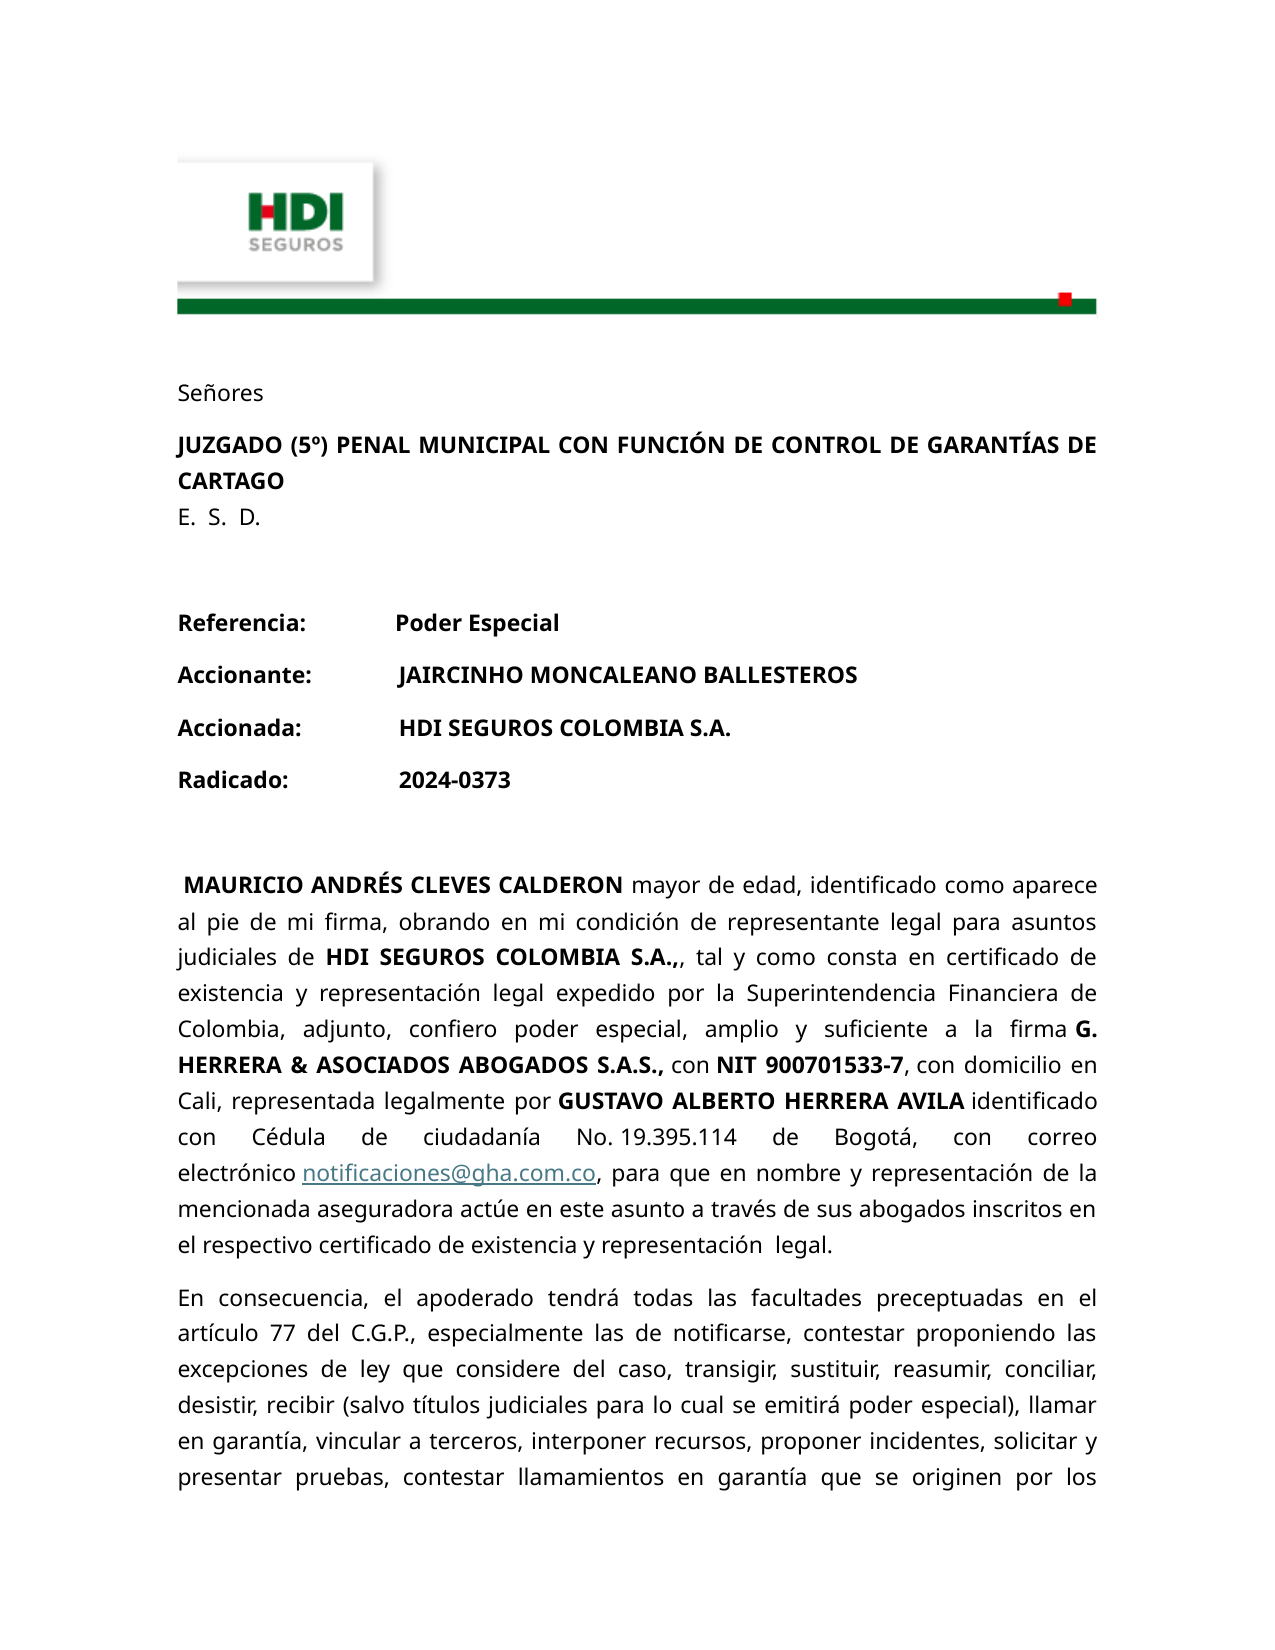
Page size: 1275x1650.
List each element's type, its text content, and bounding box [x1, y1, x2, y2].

text E. S. D. [177, 501, 1098, 532]
text En consecuencia, el apoderado tendrá todas las facultades preceptuadas en el artículo 77 del C.G.P., especialmente las de notificarse, contestar proponiendo las excepciones de ley que considere del caso, transigir, sustituir, reasumir, conciliar, desistir, recibir (salvo títulos judiciales para lo cual se emitirá poder especial), llamar en garantía, vincular a terceros, interponer recursos, proponer incidentes, solicitar y presentar pruebas, contestar llamamientos en garantía que se originen por los [177, 1281, 1098, 1492]
text Radicado: 2024-0373 [177, 764, 1098, 796]
text Referencia: Poder Especial [177, 606, 1098, 638]
text Señores [177, 341, 1098, 408]
text JUZGADO (5º) PENAL MUNICIPAL CON FUNCIÓN DE CONTROL DE GARANTÍAS DE CARTAGO [177, 429, 1098, 497]
text Accionante: JAIRCINHO MONCALEANO BALLESTEROS [177, 659, 1098, 690]
text Accionada: HDI SEGUROS COLOMBIA S.A. [177, 712, 1098, 743]
text MAURICIO ANDRÉS CLEVES CALDERON mayor de edad, identificado como aparece al pie de mi firma, obrando en mi condición de representante legal para asuntos judiciales de HDI SEGUROS COLOMBIA S.A.,, tal y como consta en certificado de existencia y representación legal expedido por la Superintendencia Financiera de Colombia, adjunto, confiero poder especial, amplio y suficiente a la firma G. HERRERA & ASOCIADOS ABOGADOS S.A.S., con NIT 900701533-7, con domicilio en Cali, representada legalmente por GUSTAVO ALBERTO HERRERA AVILA identificado con Cédula de ciudadanía No. 19.395.114 de Bogotá, con correo electrónico notificaciones@gha.com.co, para que en nombre y representación de la mencionada aseguradora actúe en este asunto a través de sus abogados inscritos en el respectivo certificado de existencia y representación legal. [177, 869, 1098, 1260]
